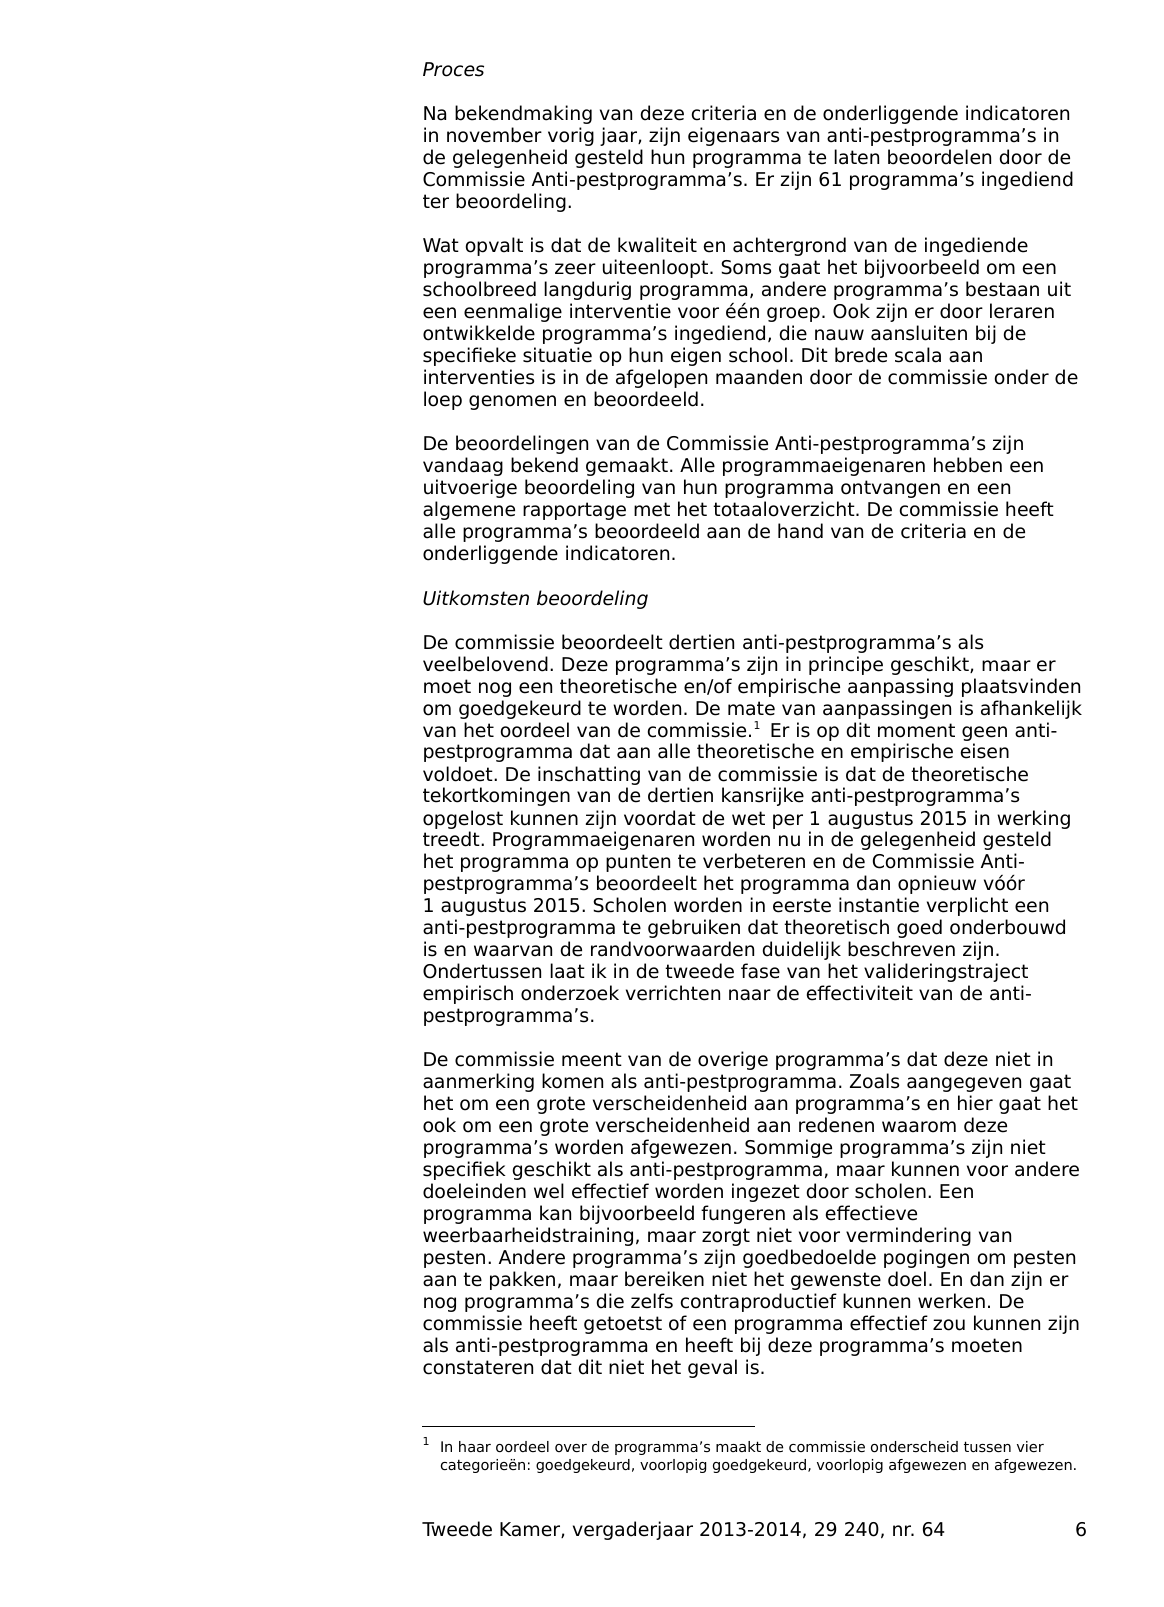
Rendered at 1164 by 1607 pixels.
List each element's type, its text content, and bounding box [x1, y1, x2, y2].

text Wat opvalt is dat de kwaliteit en achtergrond van de ingediende programma’s zeer uiteenloopt. Soms gaat het bijvoorbeeld om een schoolbreed langdurig programma, andere programma’s bestaan uit een eenmalige interventie voor één groep. Ook zijn er door leraren ontwikkelde programma’s ingediend, die nauw aansluiten bij de specifieke situatie op hun eigen school. Dit brede scala aan interventies is in de afgelopen maanden door de commissie onder de loep genomen en beoordeeld. [422, 235, 1087, 411]
text De beoordelingen van de Commissie Anti-pestprogramma’s zijn vandaag bekend gemaakt. Alle programmaeigenaren hebben een uitvoerige beoordeling van hun programma ontvangen en een algemene rapportage met het totaaloverzicht. De commissie heeft alle programma’s beoordeeld aan de hand van de criteria en de onderliggende indicatoren. [422, 433, 1087, 565]
text In haar oordeel over de programma’s maakt de commissie onderscheid tussen vier categorieën: goedgekeurd, voorlopig goedgekeurd, voorlopig afgewezen en afgewezen. [422, 1435, 1087, 1474]
text De commissie meent van de overige programma’s dat deze niet in aanmerking komen als anti-pestprogramma. Zoals aangegeven gaat het om een grote verscheidenheid aan programma’s en hier gaat het ook om een grote verscheidenheid aan redenen waarom deze programma’s worden afgewezen. Sommige programma’s zijn niet specifiek geschikt als anti-pestprogramma, maar kunnen voor andere doeleinden wel effectief worden ingezet door scholen. Een programma kan bijvoorbeeld fungeren als effectieve weerbaarheidstraining, maar zorgt niet voor vermindering van pesten. Andere programma’s zijn goedbedoelde pogingen om pesten aan te pakken, maar bereiken niet het gewenste doel. En dan zijn er nog programma’s die zelfs contraproductief kunnen werken. De commissie heeft getoetst of een programma effectief zou kunnen zijn als anti-pestprogramma en heeft bij deze programma’s moeten constateren dat dit niet het geval is. [422, 1049, 1087, 1379]
subtitle Uitkomsten beoordeling [422, 587, 1087, 609]
text De commissie beoordeelt dertien anti-pestprogramma’s als veelbelovend. Deze programma’s zijn in principe geschikt, maar er moet nog een theoretische en/of empirische aanpassing plaatsvinden om goedgekeurd te worden. De mate van aanpassingen is afhankelijk van het oordeel van de commissie. Er is op dit moment geen anti-pestprogramma dat aan alle theoretische en empirische eisen voldoet. De inschatting van de commissie is dat de theoretische tekortkomingen van de dertien kansrijke anti-pestprogramma’s opgelost kunnen zijn voordat de wet per 1 augustus 2015 in werking treedt. Programmaeigenaren worden nu in de gelegenheid gesteld het programma op punten te verbeteren en de Commissie Anti-pestprogramma’s beoordeelt het programma dan opnieuw vóór 1 augustus 2015. Scholen worden in eerste instantie verplicht een anti-pestprogramma te gebruiken dat theoretisch goed onderbouwd is en waarvan de randvoorwaarden duidelijk beschreven zijn. Ondertussen laat ik in de tweede fase van het valideringstraject empirisch onderzoek verrichten naar de effectiviteit van de anti-pestprogramma’s. [422, 632, 1087, 1027]
text Na bekendmaking van deze criteria en de onderliggende indicatoren in november vorig jaar, zijn eigenaars van anti-pestprogramma’s in de gelegenheid gesteld hun programma te laten beoordelen door de Commissie Anti-pestprogramma’s. Er zijn 61 programma’s ingediend ter beoordeling. [422, 103, 1087, 213]
subtitle Proces [422, 59, 1087, 81]
